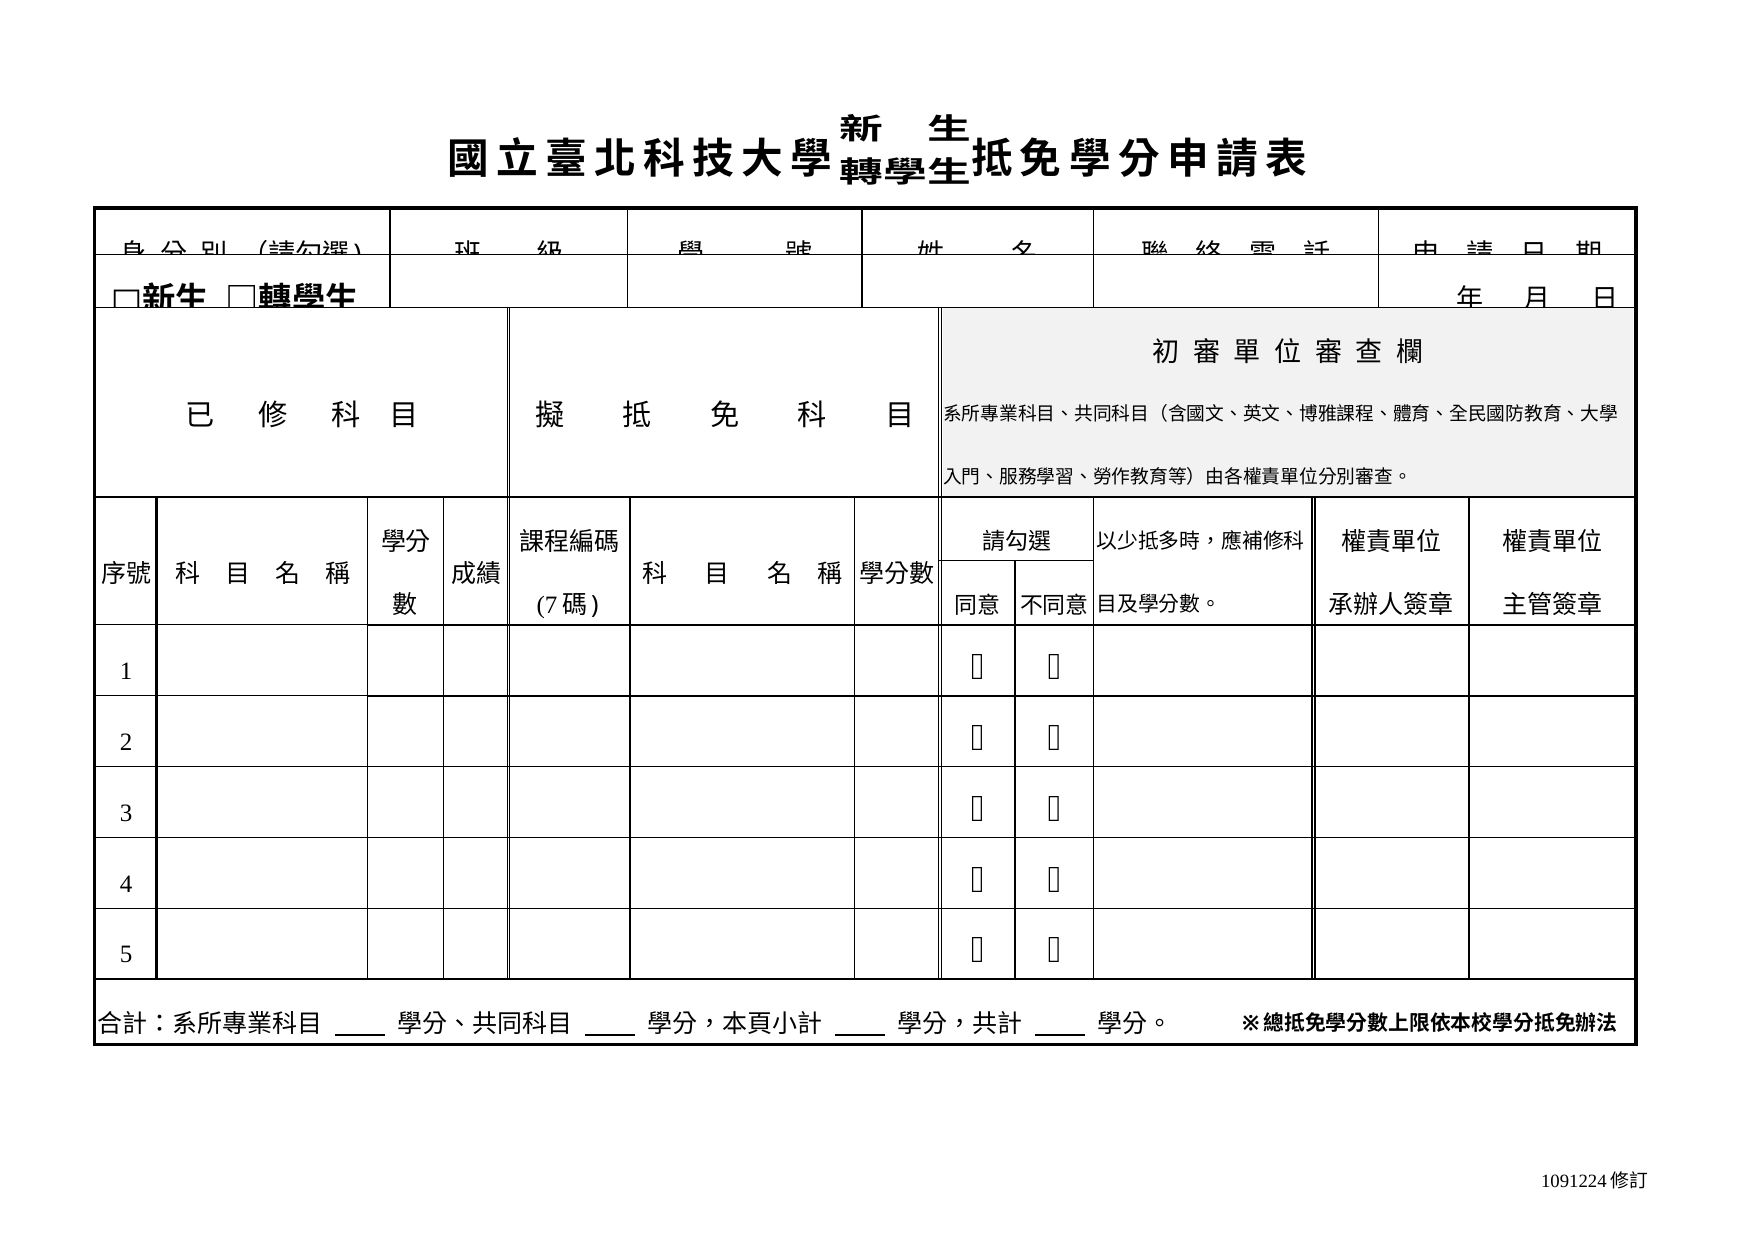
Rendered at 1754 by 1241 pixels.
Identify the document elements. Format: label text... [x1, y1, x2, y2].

table_cell [1316, 626, 1468, 695]
table_cell [368, 767, 443, 837]
table_cell 成績 [444, 498, 507, 624]
table_cell [368, 697, 443, 766]
table_header 申 請 日 期 [1379, 210, 1634, 254]
table_cell  [1016, 626, 1093, 695]
table_cell [444, 626, 507, 695]
table_cell [855, 838, 938, 907]
table_cell ※總抵免學分數上限依本校學分抵免辦法第三條規定辦理。 [1235, 980, 1634, 1043]
table_cell [631, 626, 854, 695]
table_cell 權責單位 承辦人簽章 [1316, 498, 1468, 624]
table_cell 科 目 名 稱 [158, 498, 367, 624]
table_cell [158, 625, 367, 695]
table_cell [158, 767, 367, 837]
table_cell [631, 697, 854, 766]
table_cell  [1016, 909, 1093, 978]
table_cell [1094, 626, 1311, 695]
table_cell [1094, 909, 1311, 978]
table_cell [158, 696, 367, 766]
table_cell  [942, 838, 1014, 907]
table_cell 擬 抵 免 科 目 [510, 308, 938, 496]
table_cell □新生 □轉學生 [96, 255, 389, 307]
table_header 聯 絡 電 話 [1094, 210, 1378, 254]
table_cell [1316, 697, 1468, 766]
table_cell 權責單位 主管簽章 [1470, 498, 1634, 624]
table_cell [1094, 697, 1311, 766]
table_cell 序號 [96, 498, 155, 624]
table_header 姓 名 [863, 210, 1093, 254]
table_cell [510, 838, 629, 907]
table_cell 科 目 名 稱 [631, 498, 854, 624]
table_cell [510, 767, 629, 837]
table_cell  [942, 909, 1014, 978]
table_cell [444, 697, 507, 766]
table_cell 學分數 [855, 498, 938, 624]
table_cell [855, 626, 938, 695]
table_cell [1470, 909, 1634, 978]
table_cell 已 修 科 目 [96, 308, 507, 496]
table_cell [631, 909, 854, 978]
table_cell 不同意 [1016, 561, 1093, 624]
table_cell  [1016, 838, 1093, 907]
table_cell 3 [96, 767, 155, 837]
table_header 身 分 別 （請勾選) [96, 210, 389, 254]
table_cell [1316, 767, 1468, 837]
table_cell [444, 838, 507, 907]
table_cell [1470, 697, 1634, 766]
table_cell [158, 909, 367, 978]
table_cell  [1016, 697, 1093, 766]
text 國立臺北科技大學新 生轉學生抵免學分申請表 [106, 75, 1648, 200]
table_cell [1094, 838, 1311, 907]
table_header 學 號 [628, 210, 861, 254]
table_cell [631, 838, 854, 907]
table_cell 同意 [942, 561, 1014, 624]
table_cell [855, 697, 938, 766]
table_cell 學分數 [368, 498, 443, 624]
table_cell 4 [96, 838, 155, 907]
table_cell [510, 909, 629, 978]
table_cell [444, 767, 507, 837]
table_cell [855, 767, 938, 837]
table_cell [1094, 255, 1378, 307]
table_cell 請勾選 [942, 498, 1093, 560]
table_cell  [1016, 767, 1093, 837]
table_cell 5 [96, 909, 155, 978]
table_cell [1316, 838, 1468, 907]
table_cell [1470, 626, 1634, 695]
table_header 班 級 [391, 210, 627, 254]
table_cell [855, 909, 938, 978]
table_cell 合計：系所專業科目 學分、共同科目 學分，本頁小計 學分，共計 學分。 [96, 980, 1235, 1043]
table_cell [631, 767, 854, 837]
table_cell [368, 838, 443, 907]
table_cell [510, 697, 629, 766]
table_cell 2 [96, 696, 155, 766]
table_cell  [942, 767, 1014, 837]
table_cell [391, 255, 627, 307]
table_cell [158, 838, 367, 907]
table_cell 1 [96, 625, 155, 695]
table_cell [1470, 767, 1634, 837]
table_cell [510, 626, 629, 695]
table_cell [1094, 767, 1311, 837]
table_cell  [942, 697, 1014, 766]
table_cell 以少抵多時，應補修科目及學分數。 [1094, 498, 1311, 624]
table_cell 課程編碼 (7碼) [510, 498, 629, 624]
table_cell 年 月 日 [1379, 255, 1634, 307]
table_cell [1316, 909, 1468, 978]
table_cell [863, 255, 1093, 307]
table_cell  [942, 626, 1014, 695]
table_cell [1470, 838, 1634, 907]
table_cell [444, 909, 507, 978]
table_cell [368, 909, 443, 978]
table_cell [368, 626, 443, 695]
table_cell [628, 255, 861, 307]
